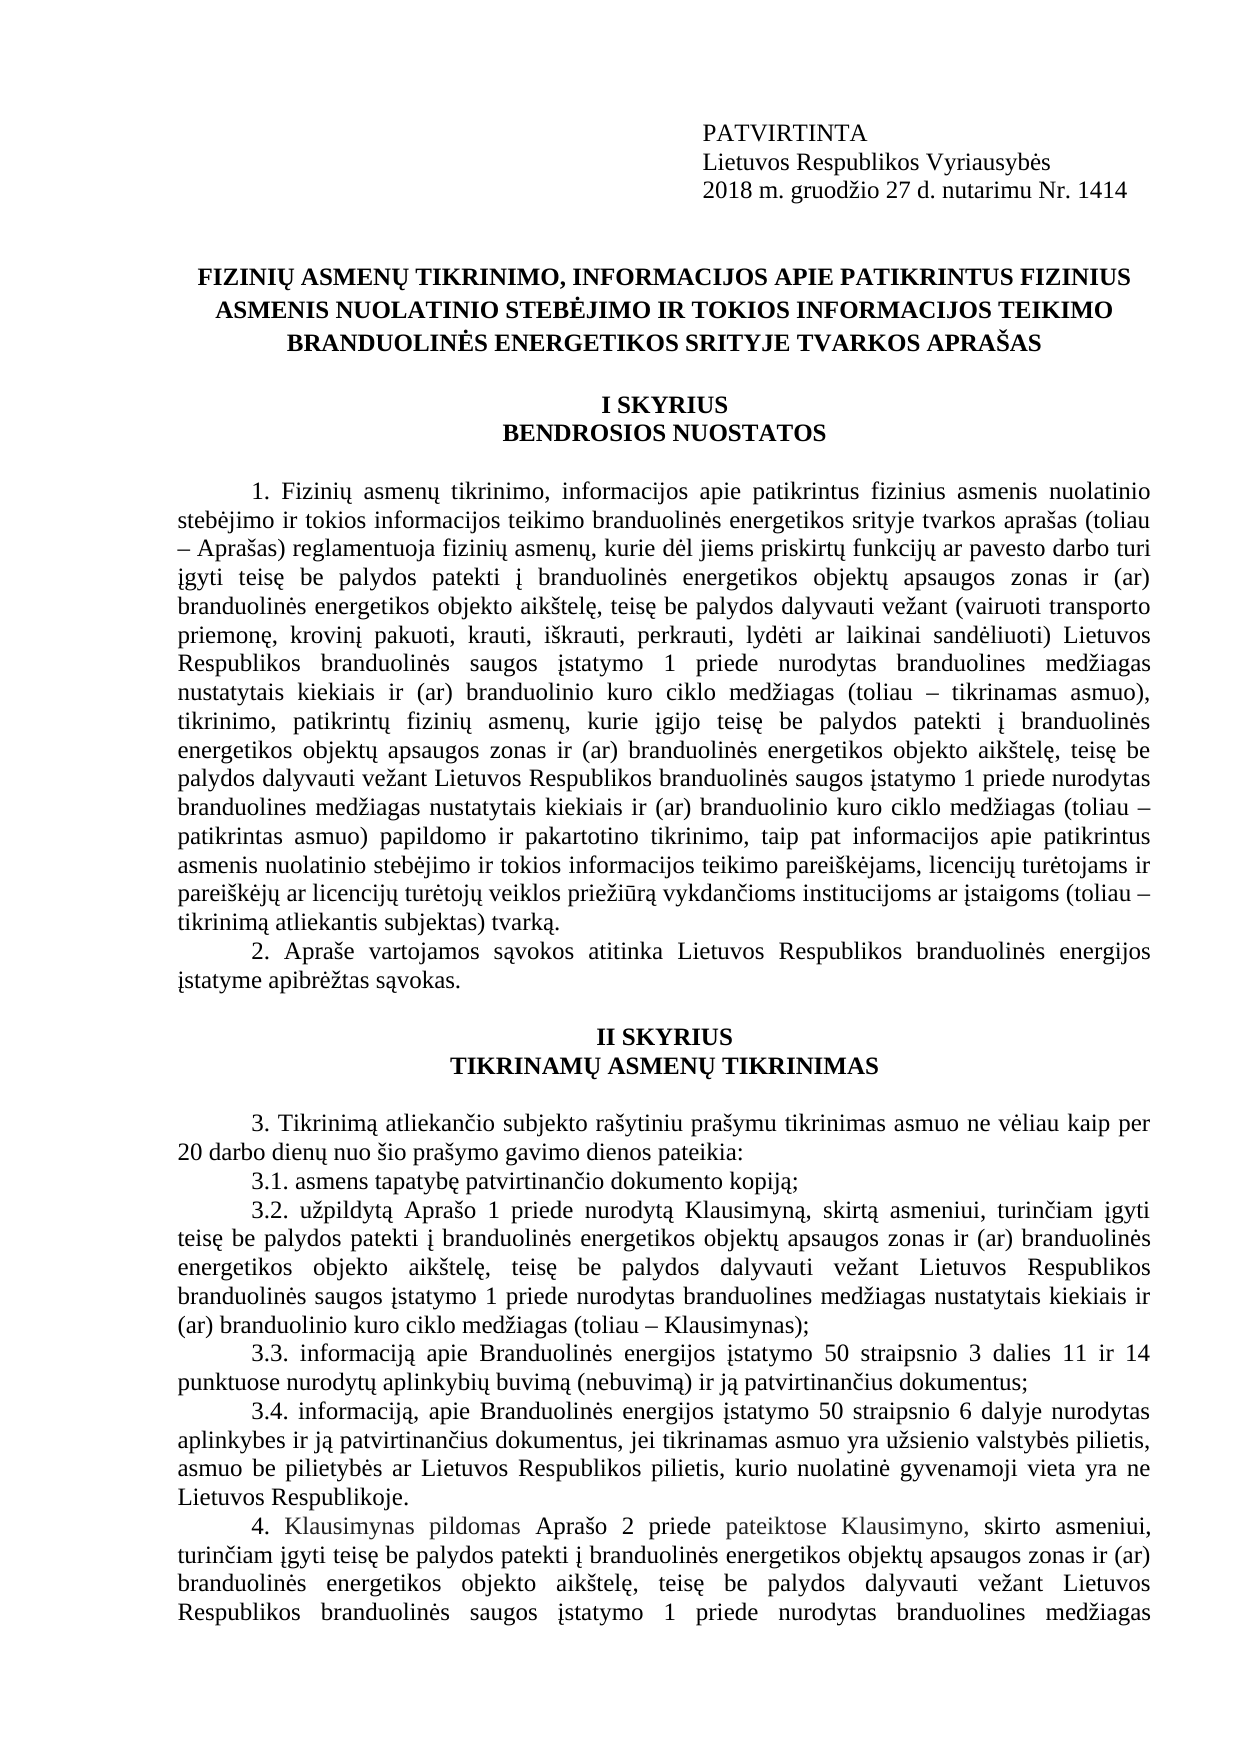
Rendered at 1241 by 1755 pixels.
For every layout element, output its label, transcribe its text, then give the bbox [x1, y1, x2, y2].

text 3.1. asmens tapatybę patvirtinančio dokumento kopiją; [177, 1166, 1152, 1195]
text Lietuvos Respublikos Vyriausybės [177, 147, 1152, 176]
text 2018 m. gruodžio 27 d. nutarimu Nr. 1414 [177, 176, 1152, 204]
text BENDROSIOS NUOSTATOS [177, 418, 1152, 447]
text 2. Apraše vartojamos sąvokos atitinka Lietuvos Respublikos branduolinės energijos įstatyme apibrėžtas sąvokas. [177, 936, 1152, 993]
text 1. Fizinių asmenų tikrinimo, informacijos apie patikrintus fizinius asmenis nuolatinio stebėjimo ir tokios informacijos teikimo branduolinės energetikos srityje tvarkos aprašas (toliau – Aprašas) reglamentuoja fizinių asmenų, kurie dėl jiems priskirtų funkcijų ar pavesto darbo turi įgyti teisę be palydos patekti į branduolinės energetikos objektų apsaugos zonas ir (ar) branduolinės energetikos objekto aikštelę, teisę be palydos dalyvauti vežant (vairuoti transporto priemonę, krovinį pakuoti, krauti, iškrauti, perkrauti, lydėti ar laikinai sandėliuoti) Lietuvos Respublikos branduolinės saugos įstatymo 1 priede nurodytas branduolines medžiagas nustatytais kiekiais ir (ar) branduolinio kuro ciklo medžiagas (toliau – tikrinamas asmuo), tikrinimo, patikrintų fizinių asmenų, kurie įgijo teisę be palydos patekti į branduolinės energetikos objektų apsaugos zonas ir (ar) branduolinės energetikos objekto aikštelę, teisę be palydos dalyvauti vežant Lietuvos Respublikos branduolinės saugos įstatymo 1 priede nurodytas branduolines medžiagas nustatytais kiekiais ir (ar) branduolinio kuro ciklo medžiagas (toliau – patikrintas asmuo) papildomo ir pakartotino tikrinimo, taip pat informacijos apie patikrintus asmenis nuolatinio stebėjimo ir tokios informacijos teikimo pareiškėjams, licencijų turėtojams ir pareiškėjų ar licencijų turėtojų veiklos priežiūrą vykdančioms institucijoms ar įstaigoms (toliau – tikrinimą atliekantis subjektas) tvarką. [177, 476, 1152, 936]
text 4. Klausimynas pildomas Aprašo 2 priede pateiktose Klausimyno, skirto asmeniui, turinčiam įgyti teisę be palydos patekti į branduolinės energetikos objektų apsaugos zonas ir (ar) branduolinės energetikos objekto aikštelę, teisę be palydos dalyvauti vežant Lietuvos Respublikos branduolinės saugos įstatymo 1 priede nurodytas branduolines medžiagas [177, 1511, 1152, 1626]
text II SKYRIUS [177, 1022, 1152, 1051]
text 3.3. informaciją apie Branduolinės energijos įstatymo 50 straipsnio 3 dalies 11 ir 14 punktuose nurodytų aplinkybių buvimą (nebuvimą) ir ją patvirtinančius dokumentus; [177, 1338, 1152, 1396]
text 3. Tikrinimą atliekančio subjekto rašytiniu prašymu tikrinimas asmuo ne vėliau kaip per 20 darbo dienų nuo šio prašymo gavimo dienos pateikia: [177, 1108, 1152, 1166]
text TIKRINAMŲ ASMENŲ TIKRINIMAS [177, 1051, 1152, 1080]
text PATVIRTINTA [177, 118, 1152, 147]
text 3.2. užpildytą Aprašo 1 priede nurodytą Klausimyną, skirtą asmeniui, turinčiam įgyti teisę be palydos patekti į branduolinės energetikos objektų apsaugos zonas ir (ar) branduolinės energetikos objekto aikštelę, teisę be palydos dalyvauti vežant Lietuvos Respublikos branduolinės saugos įstatymo 1 priede nurodytas branduolines medžiagas nustatytais kiekiais ir (ar) branduolinio kuro ciklo medžiagas (toliau – Klausimynas); [177, 1195, 1152, 1338]
text 3.4. informaciją, apie Branduolinės energijos įstatymo 50 straipsnio 6 dalyje nurodytas aplinkybes ir ją patvirtinančius dokumentus, jei tikrinamas asmuo yra užsienio valstybės pilietis, asmuo be pilietybės ar Lietuvos Respublikos pilietis, kurio nuolatinė gyvenamoji vieta yra ne Lietuvos Respublikoje. [177, 1396, 1152, 1511]
text FIZINIŲ ASMENŲ TIKRINIMO, INFORMACIJOS APIE PATIKRINTUS FIZINIUS ASMENIS NUOLATINIO STEBĖJIMO IR TOKIOS INFORMACIJOS TEIKIMO BRANDUOLINĖS ENERGETIKOS SRITYJE TVARKOS APRAŠAS [177, 262, 1152, 357]
text I SKYRIUS [177, 390, 1152, 418]
